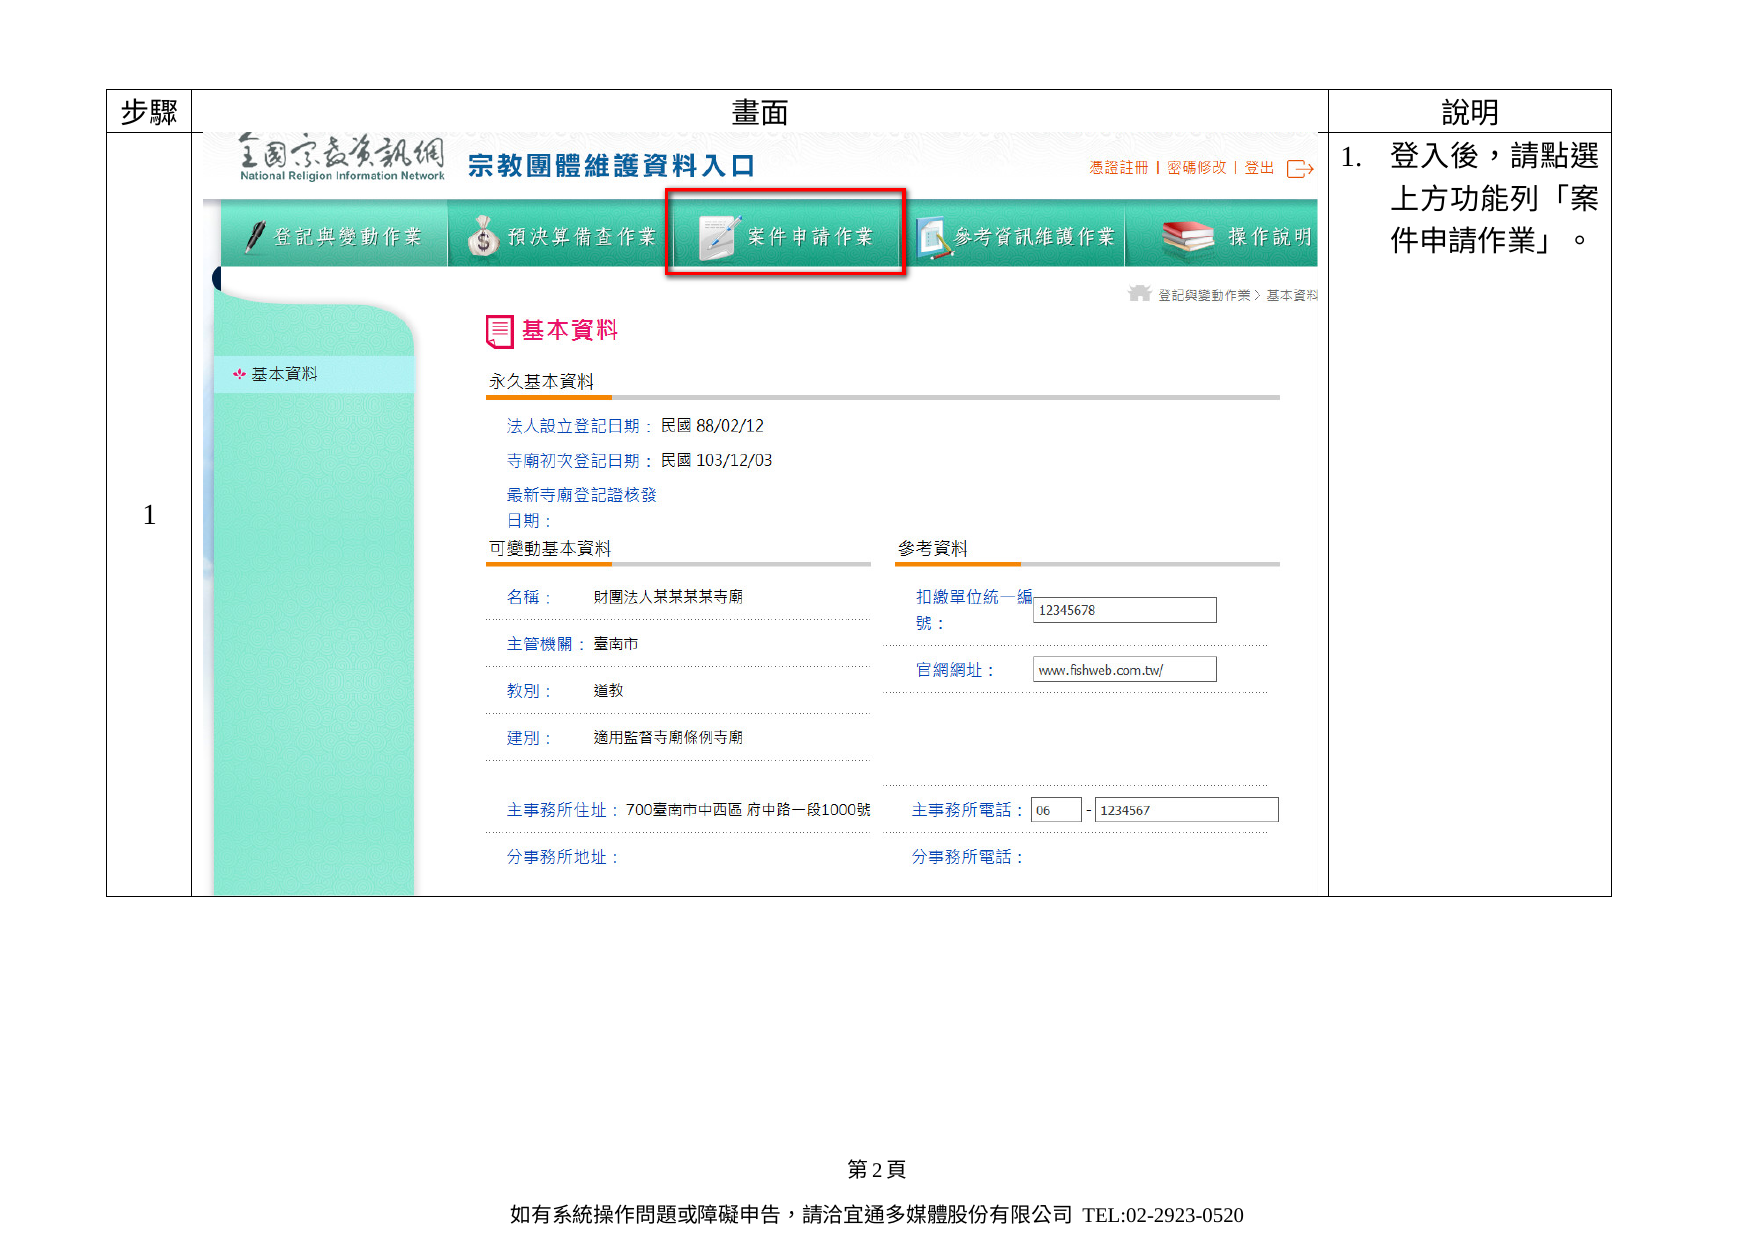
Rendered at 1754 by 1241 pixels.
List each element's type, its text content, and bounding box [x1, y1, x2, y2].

table_cell [192, 133, 203, 896]
picture [203, 132, 1318, 896]
table_header 畫面 [192, 90, 1328, 132]
table_cell [1318, 133, 1328, 896]
table_header 說明 [1329, 90, 1611, 132]
table_header 步驟 [107, 90, 191, 132]
table_cell 1 [107, 133, 191, 896]
table_cell 登入後，請點選上方功能列「案件申請作業」。 [1329, 133, 1611, 896]
